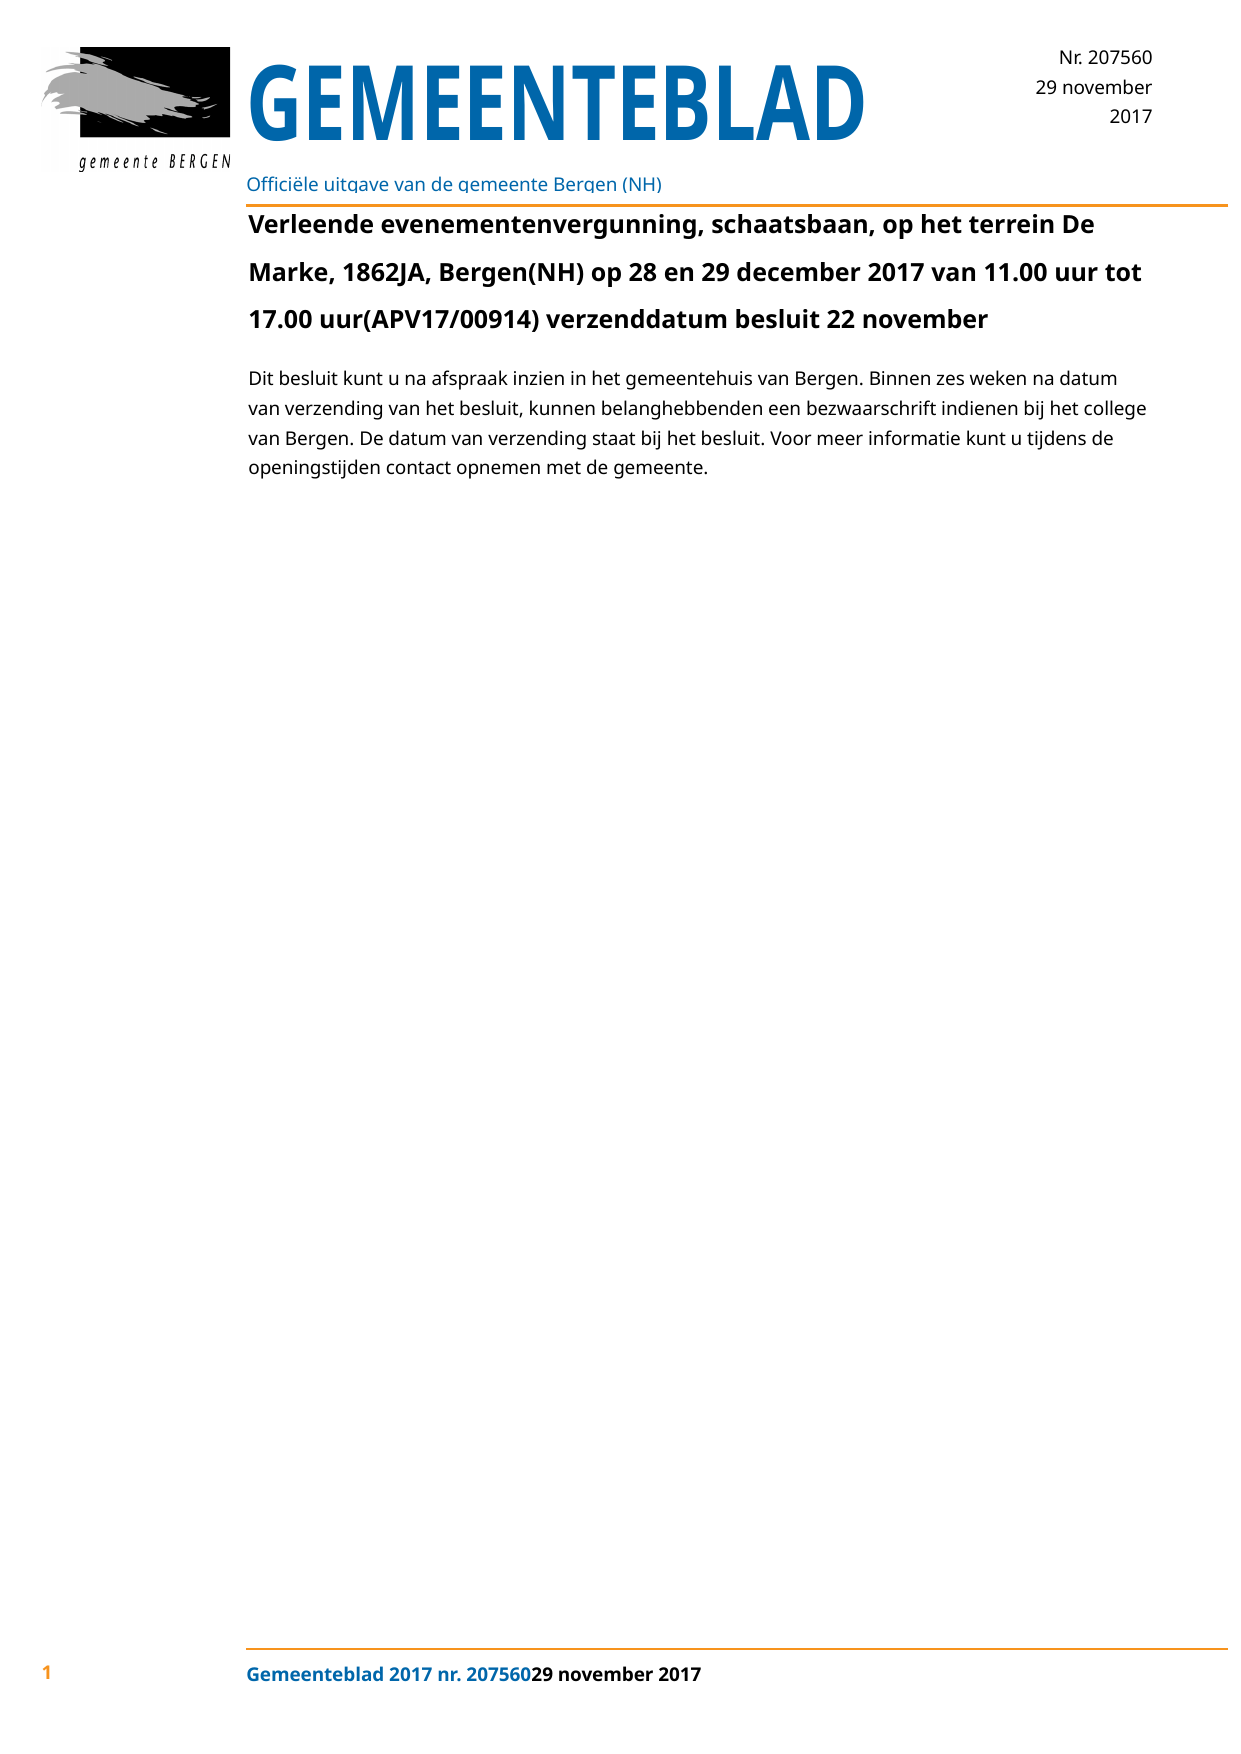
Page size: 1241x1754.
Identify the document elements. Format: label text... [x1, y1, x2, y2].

text Dit besluit kunt u na afspraak inzien in het gemeentehuis van Bergen. Binnen zes weken na datum van verzending van het besluit, kunnen belanghebbenden een bezwaarschrift indienen bij het college van Bergen. De datum van verzending staat bij het besluit. Voor meer informatie kunt u tijdens de openingstijden contact opnemen met de gemeente. [248, 366, 1152, 480]
picture [41, 47, 231, 172]
text Verleende evenementenvergunning, schaatsbaan, op het terrein De Marke, 1862JA, Bergen(NH) op 28 en 29 december 2017 van 11.00 uur tot 17.00 uur(APV17/00914) verzenddatum besluit 22 november [248, 207, 1152, 336]
